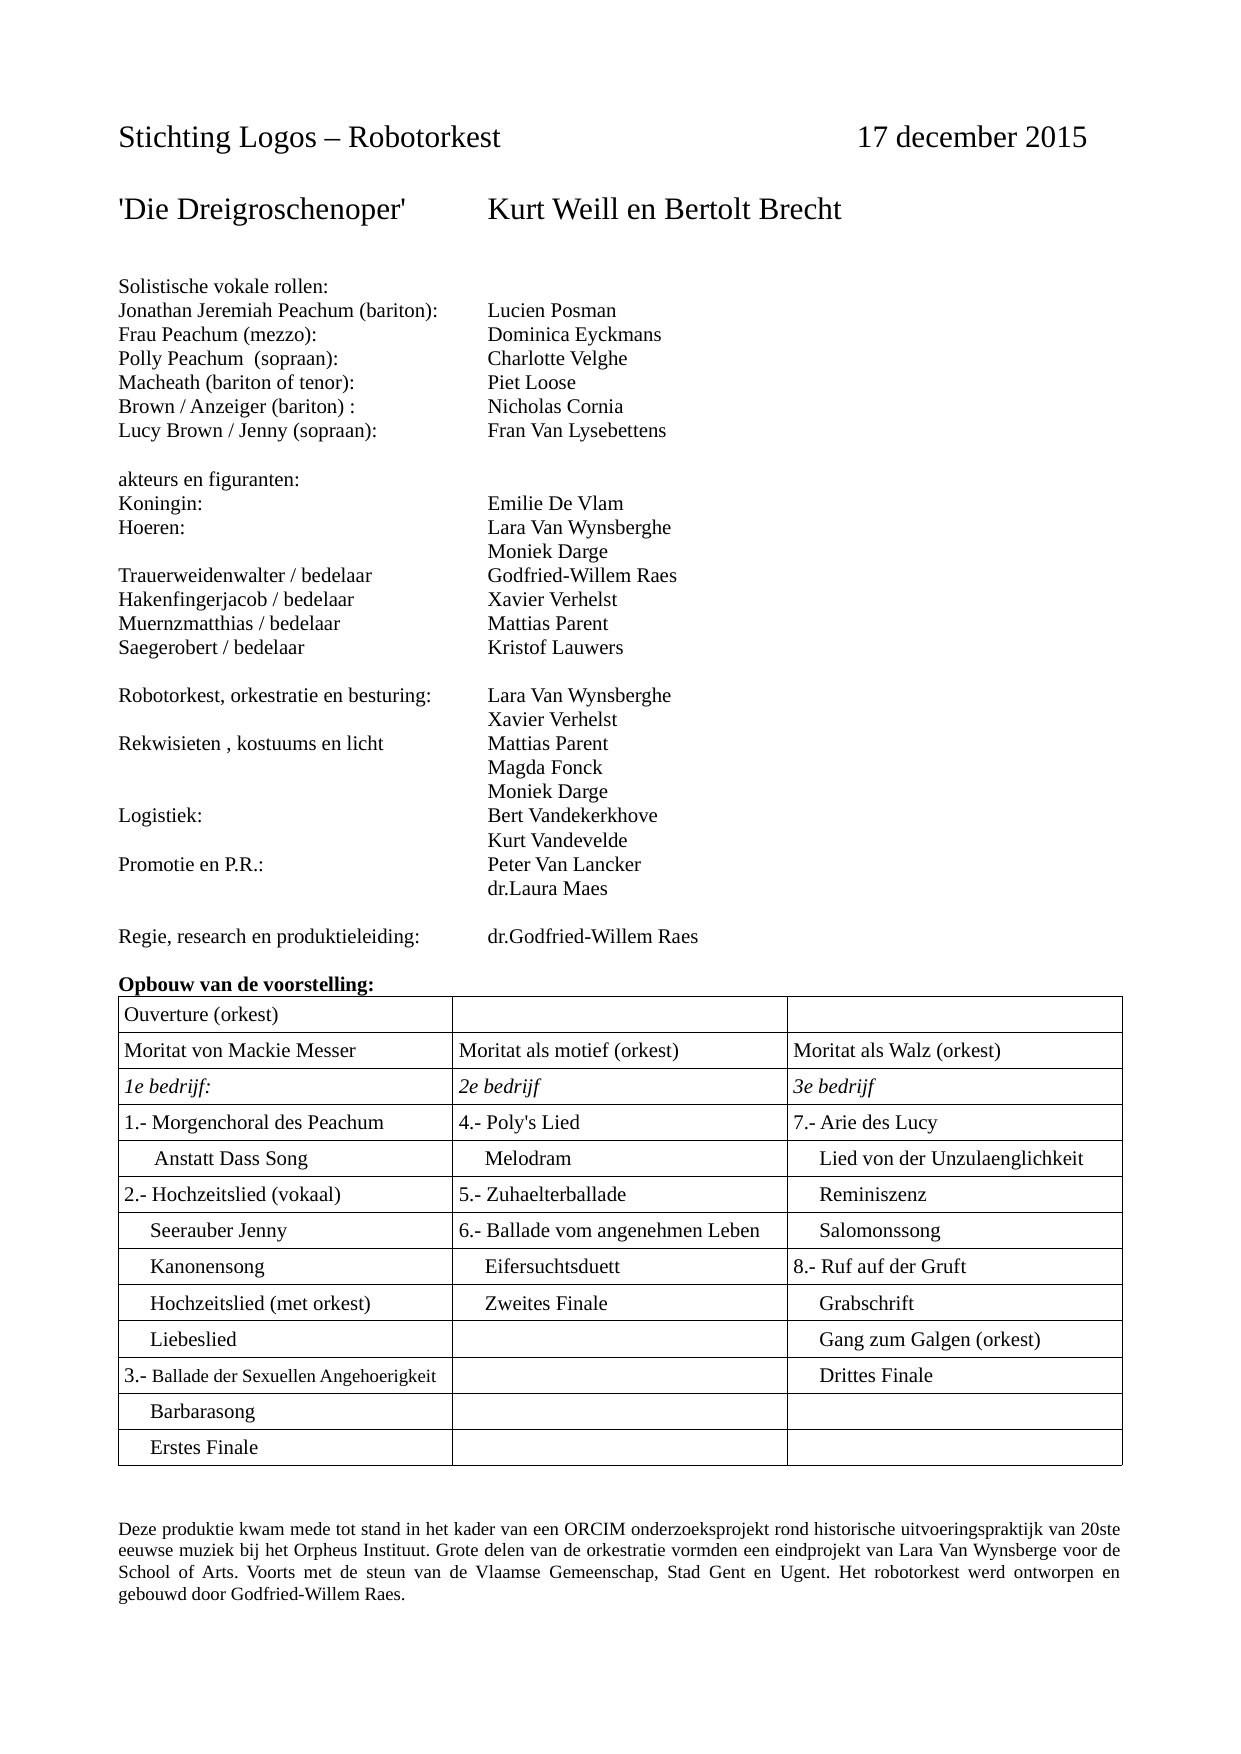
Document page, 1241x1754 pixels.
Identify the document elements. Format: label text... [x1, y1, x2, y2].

table_cell Moritat als Walz (orkest) [788, 1033, 1122, 1068]
text Hakenfingerjacob / bedelaar Xavier Verhelst [118, 587, 1122, 611]
table_cell 2.- Hochzeitslied (vokaal) [119, 1177, 452, 1212]
table_cell [788, 1430, 1122, 1464]
table_cell [453, 1358, 787, 1392]
table_header [788, 997, 1122, 1032]
table_cell Salomonssong [788, 1213, 1122, 1248]
text Lucy Brown / Jenny (sopraan): Fran Van Lysebettens [118, 418, 1122, 442]
text Muernzmatthias / bedelaar Mattias Parent [118, 611, 1122, 635]
table_cell Anstatt Dass Song [119, 1141, 452, 1176]
table_cell 6.- Ballade vom angenehmen Leben [453, 1213, 787, 1248]
text Deze produktie kwam mede tot stand in het kader van een ORCIM onderzoeksprojekt rond historische uitvoeringspraktijk van 20ste eeuwse muziek bij het Orpheus Instituut. Grote delen van de orkestratie vormden een eindprojekt van Lara Van Wynsberge voor de School of Arts. Voorts met de steun van de Vlaamse Gemeenschap, Stad Gent en Ugent. Het robotorkest werd ontworpen en gebouwd door Godfried-Willem Raes. [118, 1518, 1122, 1604]
text Opbouw van de voorstelling: [118, 972, 1122, 996]
table_cell Hochzeitslied (met orkest) [119, 1285, 452, 1320]
table_cell Barbarasong [119, 1394, 452, 1428]
table_cell Grabschrift [788, 1285, 1122, 1320]
table_cell Moritat als motief (orkest) [453, 1033, 787, 1068]
table_cell Kanonensong [119, 1249, 452, 1284]
text Logistiek: Bert Vandekerkhove [118, 803, 1122, 827]
text Rekwisieten , kostuums en licht Mattias Parent [118, 731, 1122, 755]
text dr.Laura Maes [118, 876, 1122, 900]
table_cell 2e bedrijf [453, 1069, 787, 1104]
text Stichting Logos – Robotorkest 17 december 2015 [118, 118, 1122, 154]
text Hoeren: Lara Van Wynsberghe [118, 515, 1122, 539]
text Trauerweidenwalter / bedelaar Godfried-Willem Raes [118, 563, 1122, 587]
table_cell Liebeslied [119, 1321, 452, 1356]
text akteurs en figuranten: [118, 467, 1122, 491]
text Magda Fonck [118, 755, 1122, 779]
text 'Die Dreigroschenoper' Kurt Weill en Bertolt Brecht [118, 190, 1122, 226]
table_cell 3.- Ballade der Sexuellen Angehoerigkeit [119, 1358, 452, 1392]
text Brown / Anzeiger (bariton) : Nicholas Cornia [118, 394, 1122, 418]
table_cell 1e bedrijf: [119, 1069, 452, 1104]
text Koningin: Emilie De Vlam [118, 491, 1122, 515]
text Saegerobert / bedelaar Kristof Lauwers [118, 635, 1122, 659]
text Solistische vokale rollen: [118, 274, 1122, 298]
table_cell 7.- Arie des Lucy [788, 1105, 1122, 1140]
text Polly Peachum (sopraan): Charlotte Velghe [118, 346, 1122, 370]
text Promotie en P.R.: Peter Van Lancker [118, 852, 1122, 876]
table_cell Eifersuchtsduett [453, 1249, 787, 1284]
table_cell [453, 1321, 787, 1356]
text Kurt Vandevelde [118, 827, 1122, 852]
text Xavier Verhelst [118, 707, 1122, 731]
table_cell Erstes Finale [119, 1430, 452, 1464]
text Moniek Darge [118, 779, 1122, 803]
table_cell Drittes Finale [788, 1358, 1122, 1392]
table_cell Lied von der Unzulaenglichkeit [788, 1141, 1122, 1176]
text Macheath (bariton of tenor): Piet Loose [118, 370, 1122, 394]
table_header [453, 997, 787, 1032]
table_cell 4.- Poly's Lied [453, 1105, 787, 1140]
table_cell 3e bedrijf [788, 1069, 1122, 1104]
text Moniek Darge [118, 539, 1122, 563]
table_cell [453, 1430, 787, 1464]
table_cell [453, 1394, 787, 1428]
text Jonathan Jeremiah Peachum (bariton): Lucien Posman [118, 298, 1122, 322]
table_cell [788, 1394, 1122, 1428]
table_cell Melodram [453, 1141, 787, 1176]
text Frau Peachum (mezzo): Dominica Eyckmans [118, 322, 1122, 346]
table_cell Zweites Finale [453, 1285, 787, 1320]
table_header Ouverture (orkest) [119, 997, 452, 1032]
table_cell Moritat von Mackie Messer [119, 1033, 452, 1068]
table_cell Reminiszenz [788, 1177, 1122, 1212]
table_cell 5.- Zuhaelterballade [453, 1177, 787, 1212]
text Regie, research en produktieleiding: dr.Godfried-Willem Raes [118, 924, 1122, 948]
text Robotorkest, orkestratie en besturing: Lara Van Wynsberghe [118, 683, 1122, 707]
table_cell 1.- Morgenchoral des Peachum [119, 1105, 452, 1140]
table_cell Seerauber Jenny [119, 1213, 452, 1248]
table_cell 8.- Ruf auf der Gruft [788, 1249, 1122, 1284]
table_cell Gang zum Galgen (orkest) [788, 1321, 1122, 1356]
